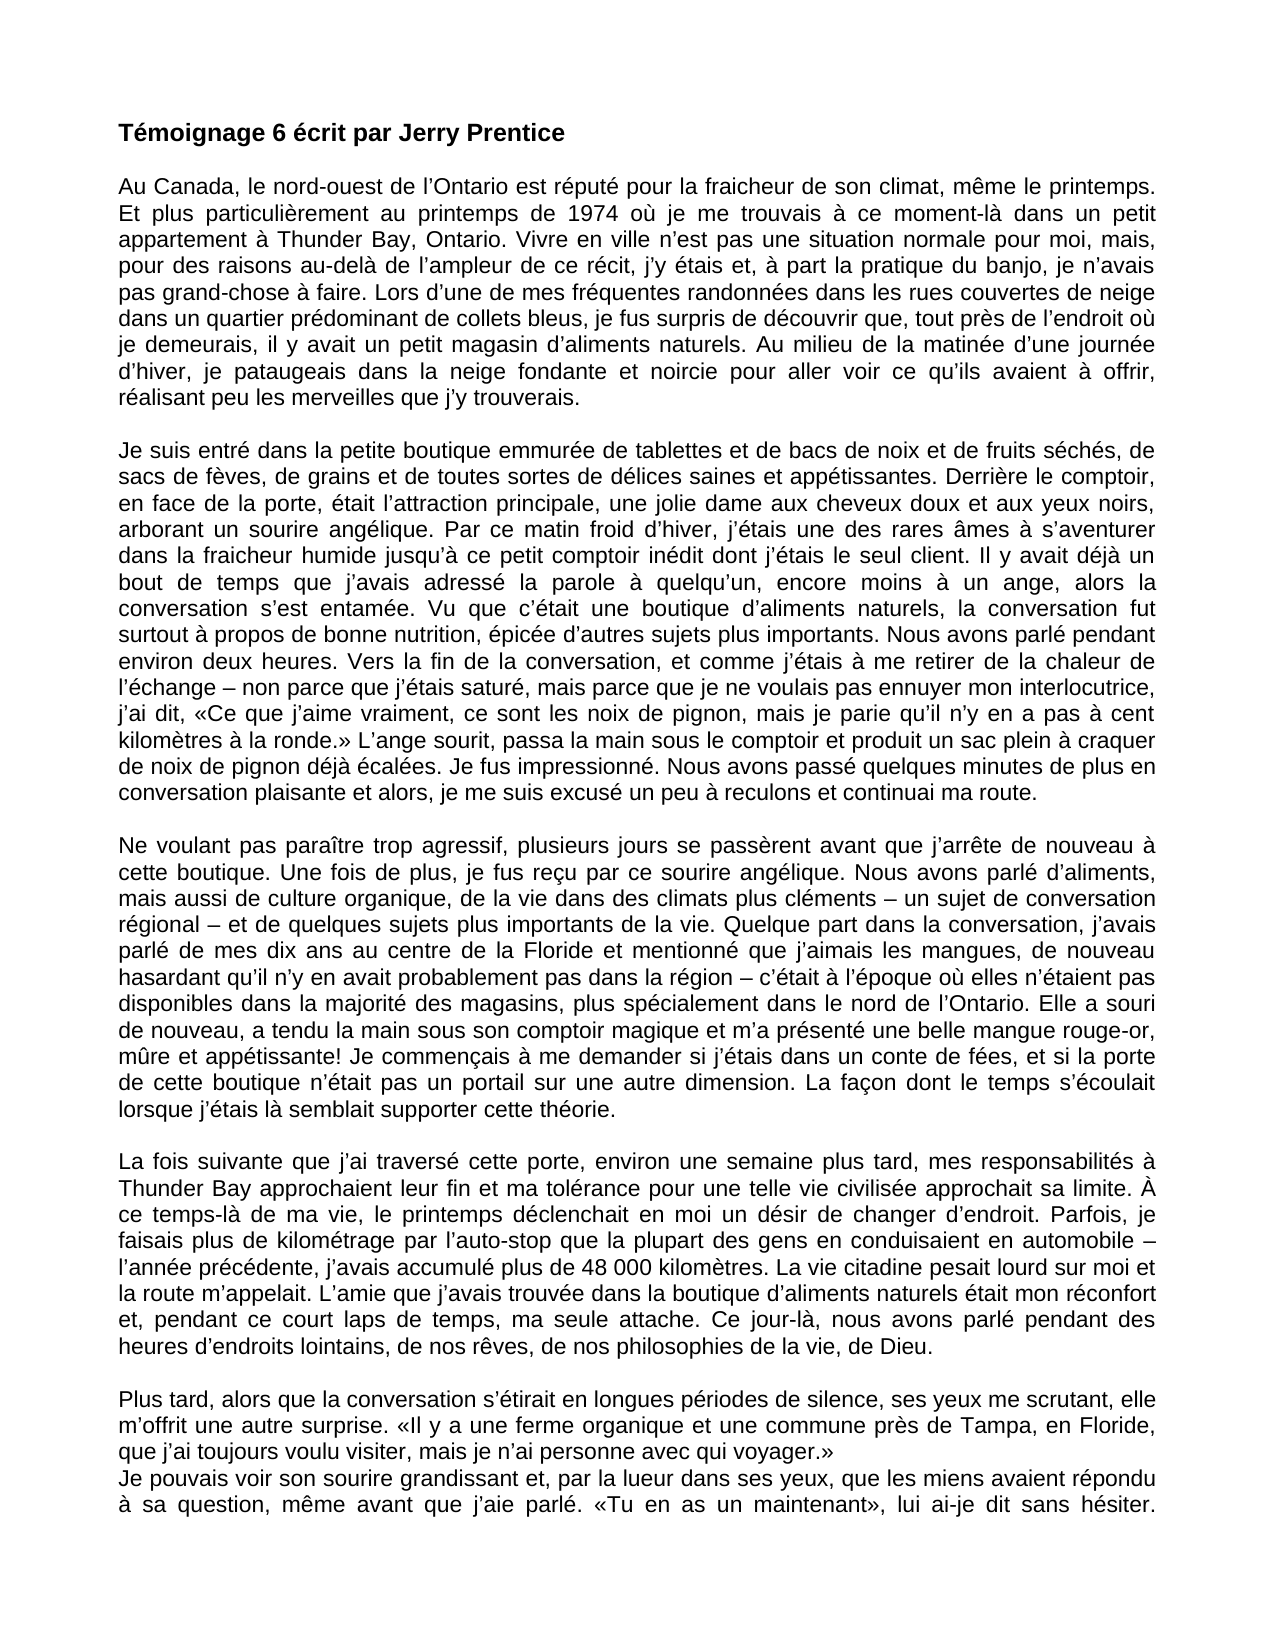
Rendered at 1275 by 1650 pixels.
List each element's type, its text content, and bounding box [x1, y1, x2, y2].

text Je suis entré dans la petite boutique emmurée de tablettes et de bacs de noix et de fruits séchés, de sacs de fèves, de grains et de toutes sortes de délices saines et appétissantes. Derrière le comptoir, en face de la porte, était l’attraction principale, une jolie dame aux cheveux doux et aux yeux noirs, arborant un sourire angélique. Par ce matin froid d’hiver, j’étais une des rares âmes à s’aventurer dans la fraicheur humide jusqu’à ce petit comptoir inédit dont j’étais le seul client. Il y avait déjà un bout de temps que j’avais adressé la parole à quelqu’un, encore moins à un ange, alors la conversation s’est entamée. Vu que c’était une boutique d’aliments naturels, la conversation fut surtout à propos de bonne nutrition, épicée d’autres sujets plus importants. Nous avons parlé pendant environ deux heures. Vers la fin de la conversation, et comme j’étais à me retirer de la chaleur de l’échange – non parce que j’étais saturé, mais parce que je ne voulais pas ennuyer mon interlocutrice, j’ai dit, «Ce que j’aime vraiment, ce sont les noix de pignon, mais je parie qu’il n’y en a pas à cent kilomètres à la ronde.» L’ange sourit, passa la main sous le comptoir et produit un sac plein à craquer de noix de pignon déjà écalées. Je fus impressionné. Nous avons passé quelques minutes de plus en conversation plaisante et alors, je me suis excusé un peu à reculons et continuai ma route. [118, 437, 1157, 806]
text Plus tard, alors que la conversation s’étirait en longues périodes de silence, ses yeux me scrutant, elle m’offrit une autre surprise. «Il y a une ferme organique et une commune près de Tampa, en Floride, que j’ai toujours voulu visiter, mais je n’ai personne avec qui voyager.» [118, 1386, 1157, 1464]
text Au Canada, le nord-ouest de l’Ontario est réputé pour la fraicheur de son climat, même le printemps. Et plus particulièrement au printemps de 1974 où je me trouvais à ce moment-là dans un petit appartement à Thunder Bay, Ontario. Vivre en ville n’est pas une situation normale pour moi, mais, pour des raisons au-delà de l’ampleur de ce récit, j’y étais et, à part la pratique du banjo, je n’avais pas grand-chose à faire. Lors d’une de mes fréquentes randonnées dans les rues couvertes de neige dans un quartier prédominant de collets bleus, je fus surpris de découvrir que, tout près de l’endroit où je demeurais, il y avait un petit magasin d’aliments naturels. Au milieu de la matinée d’une journée d’hiver, je pataugeais dans la neige fondante et noircie pour aller voir ce qu’ils avaient à offrir, réalisant peu les merveilles que j’y trouverais. [118, 173, 1157, 410]
text Ne voulant pas paraître trop agressif, plusieurs jours se passèrent avant que j’arrête de nouveau à cette boutique. Une fois de plus, je fus reçu par ce sourire angélique. Nous avons parlé d’aliments, mais aussi de culture organique, de la vie dans des climats plus cléments – un sujet de conversation régional – et de quelques sujets plus importants de la vie. Quelque part dans la conversation, j’avais parlé de mes dix ans au centre de la Floride et mentionné que j’aimais les mangues, de nouveau hasardant qu’il n’y en avait probablement pas dans la région – c’était à l’époque où elles n’étaient pas disponibles dans la majorité des magasins, plus spécialement dans le nord de l’Ontario. Elle a souri de nouveau, a tendu la main sous son comptoir magique et m’a présenté une belle mangue rouge-or, mûre et appétissante! Je commençais à me demander si j’étais dans un conte de fées, et si la porte de cette boutique n’était pas un portail sur une autre dimension. La façon dont le temps s’écoulait lorsque j’étais là semblait supporter cette théorie. [118, 832, 1157, 1122]
text Je pouvais voir son sourire grandissant et, par la lueur dans ses yeux, que les miens avaient répondu à sa question, même avant que j’aie parlé. «Tu en as un maintenant», lui ai-je dit sans hésiter. [118, 1464, 1157, 1517]
text Témoignage 6 écrit par Jerry Prentice [118, 118, 1157, 147]
text La fois suivante que j’ai traversé cette porte, environ une semaine plus tard, mes responsabilités à Thunder Bay approchaient leur fin et ma tolérance pour une telle vie civilisée approchait sa limite. À ce temps-là de ma vie, le printemps déclenchait en moi un désir de changer d’endroit. Parfois, je faisais plus de kilométrage par l’auto-stop que la plupart des gens en conduisaient en automobile – l’année précédente, j’avais accumulé plus de 48 000 kilomètres. La vie citadine pesait lourd sur moi et la route m’appelait. L’amie que j’avais trouvée dans la boutique d’aliments naturels était mon réconfort et, pendant ce court laps de temps, ma seule attache. Ce jour-là, nous avons parlé pendant des heures d’endroits lointains, de nos rêves, de nos philosophies de la vie, de Dieu. [118, 1148, 1157, 1359]
